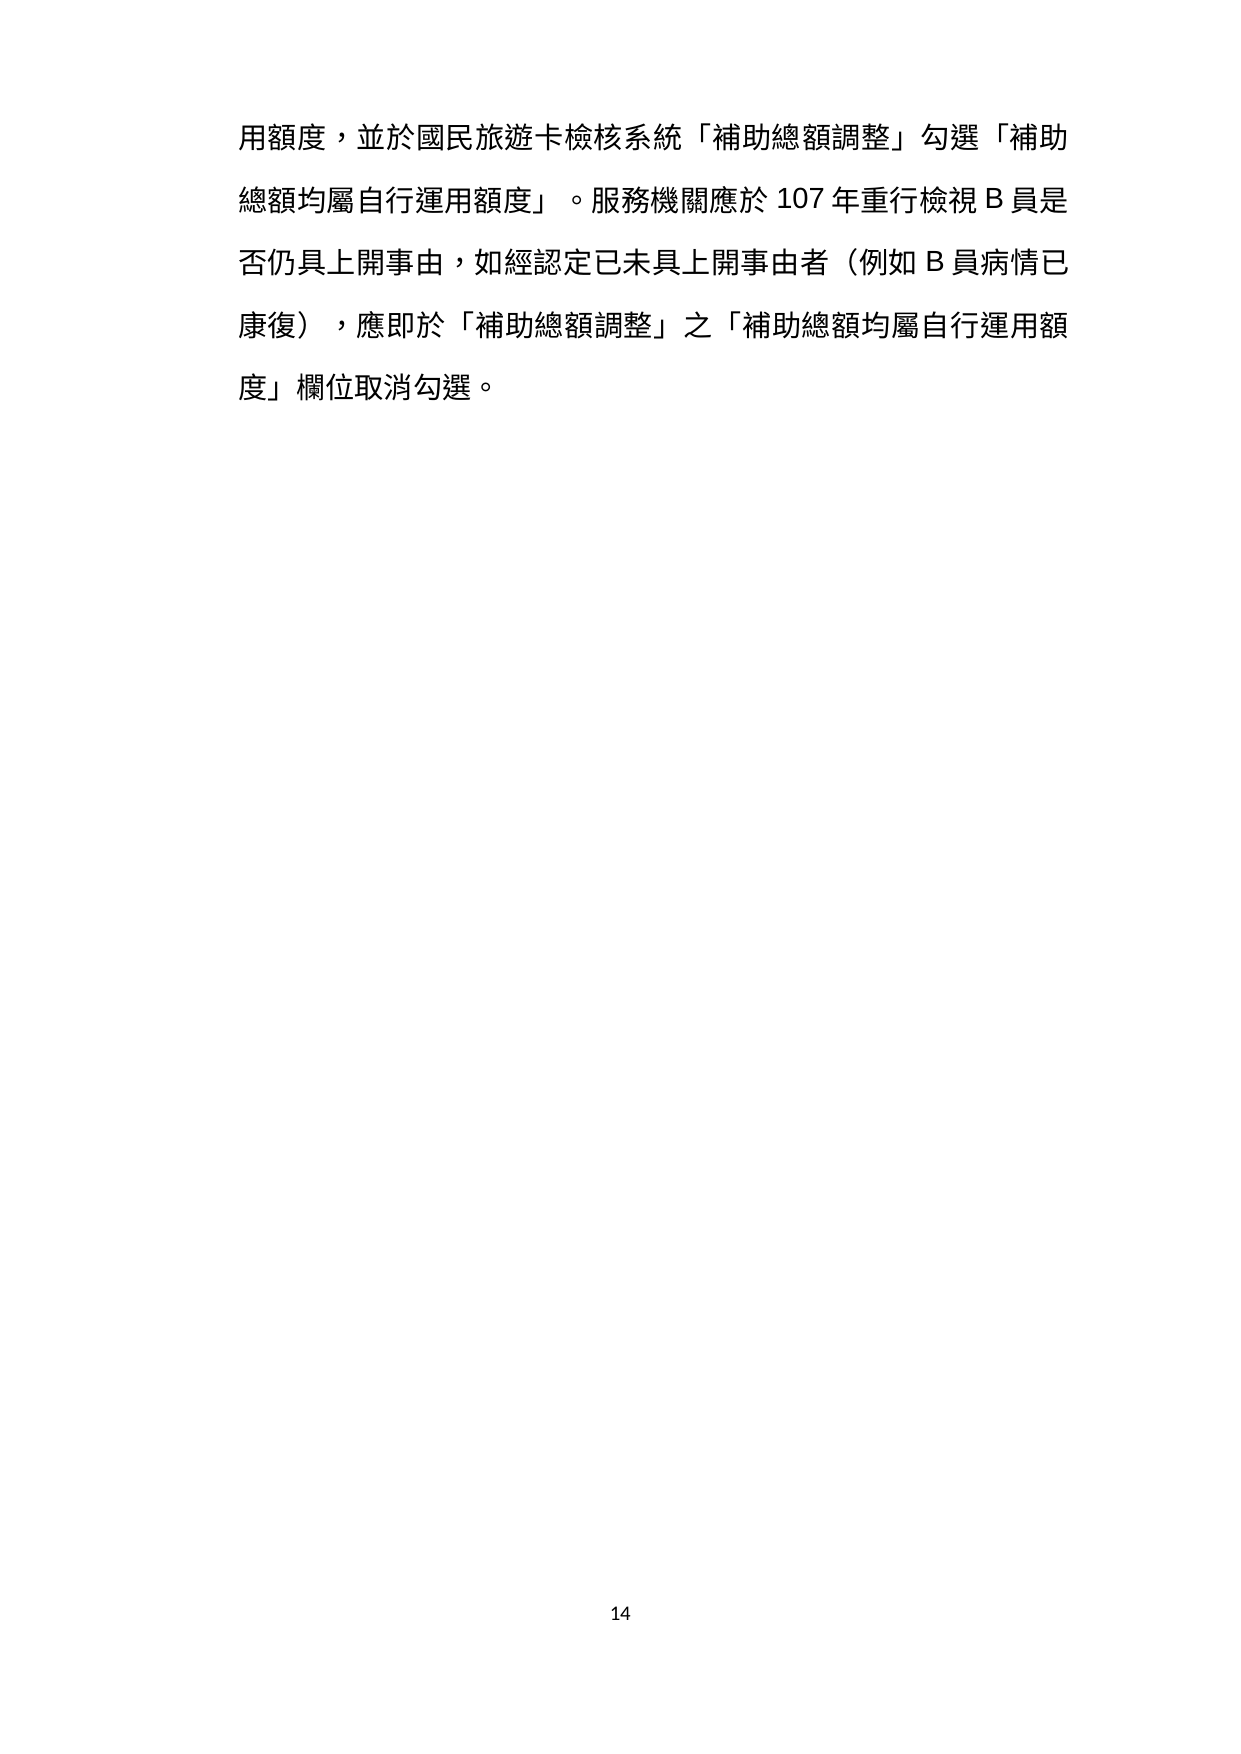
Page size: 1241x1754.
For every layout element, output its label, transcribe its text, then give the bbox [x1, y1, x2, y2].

text 用額度，並於國民旅遊卡檢核系統「補助總額調整」勾選「補助總額均屬自行運用額度」。服務機關應於107年重行檢視B員是否仍具上開事由，如經認定已未具上開事由者（例如B員病情已康復），應即於「補助總額調整」之「補助總額均屬自行運用額度」欄位取消勾選。 [209, 94, 1069, 407]
